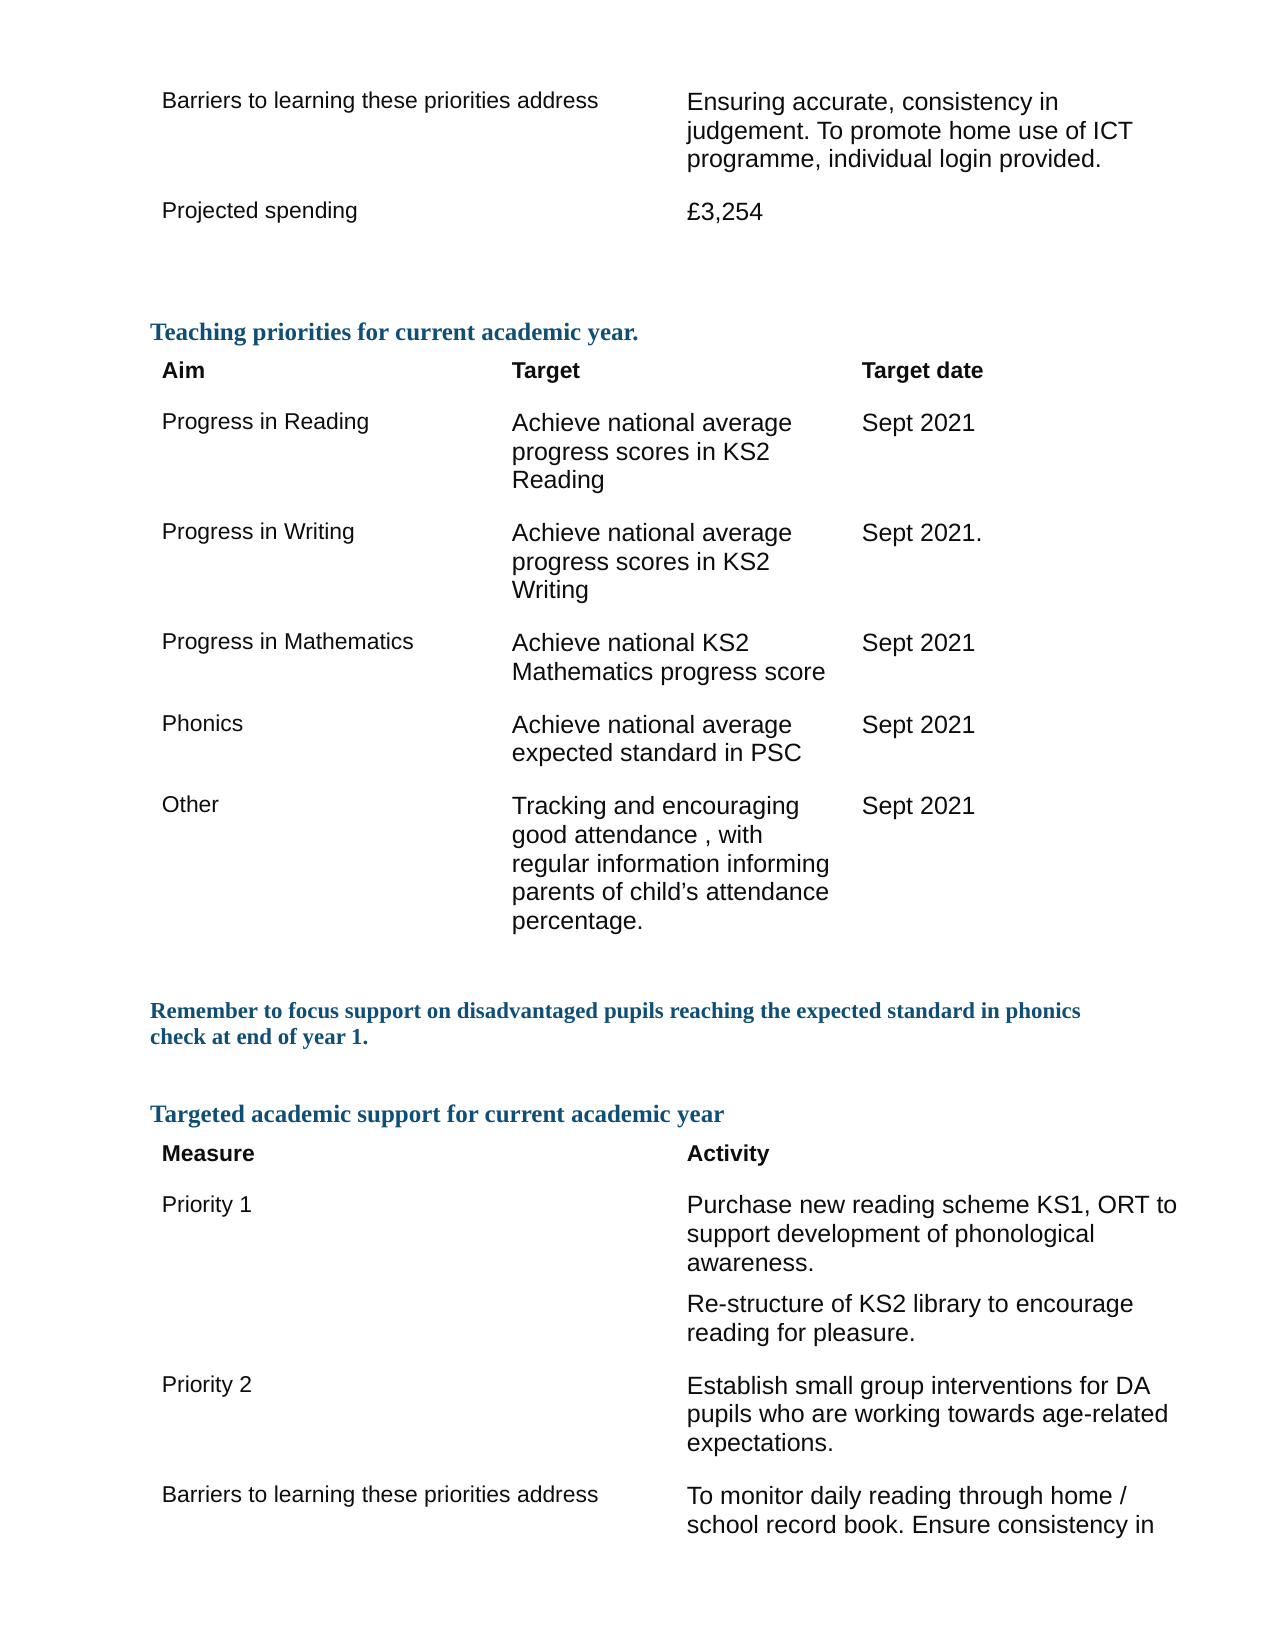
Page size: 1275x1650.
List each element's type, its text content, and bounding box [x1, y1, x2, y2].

text Remember to focus support on disadvantaged pupils reaching the expected standard in phonics check at end of year 1. [150, 997, 1125, 1049]
table_cell Sept 2021. [850, 506, 1200, 616]
table_cell Barriers to learning these priorities address [150, 1469, 675, 1544]
table_cell To monitor daily reading through home / school record book. Ensure consistency in [675, 1469, 1200, 1544]
table_cell Sept 2021 [850, 616, 1200, 698]
table_cell Barriers to learning these priorities address [150, 75, 675, 185]
table_cell Sept 2021 [850, 698, 1200, 779]
table_cell Establish small group interventions for DA pupils who are working towards age-related expectations. [675, 1359, 1200, 1469]
table_cell Achieve national average progress scores in KS2 Reading [500, 396, 850, 506]
text Teaching priorities for current academic year. [150, 317, 1125, 345]
table_cell Tracking and encouraging good attendance , with regular information informing parents of child’s attendance percentage. [500, 779, 850, 947]
table_header Target date [850, 345, 1200, 396]
table_cell Sept 2021 [850, 396, 1200, 506]
table_cell Achieve national average expected standard in PSC [500, 698, 850, 779]
table_cell Ensuring accurate, consistency in judgement. To promote home use of ICT programme, individual login provided. [675, 75, 1200, 185]
table_cell Phonics [150, 698, 500, 779]
table_cell Priority 2 [150, 1359, 675, 1469]
table_cell £3,254 [675, 185, 1200, 238]
table_cell Sept 2021 [850, 779, 1200, 947]
table_cell Progress in Mathematics [150, 616, 500, 698]
table_header Aim [150, 345, 500, 396]
table_cell Progress in Reading [150, 396, 500, 506]
table_header Target [500, 345, 850, 396]
table_cell Priority 1 [150, 1179, 675, 1359]
table_cell Purchase new reading scheme KS1, ORT to support development of phonological awareness. Re-structure of KS2 library to encourage reading for pleasure. [675, 1179, 1200, 1359]
table_cell Other [150, 779, 500, 947]
table_cell Achieve national average progress scores in KS2 Writing [500, 506, 850, 616]
table_cell Progress in Writing [150, 506, 500, 616]
text Targeted academic support for current academic year [150, 1099, 1125, 1128]
table_cell Achieve national KS2 Mathematics progress score [500, 616, 850, 698]
table_header Activity [675, 1128, 1200, 1178]
table_cell Projected spending [150, 185, 675, 238]
table_header Measure [150, 1128, 675, 1178]
